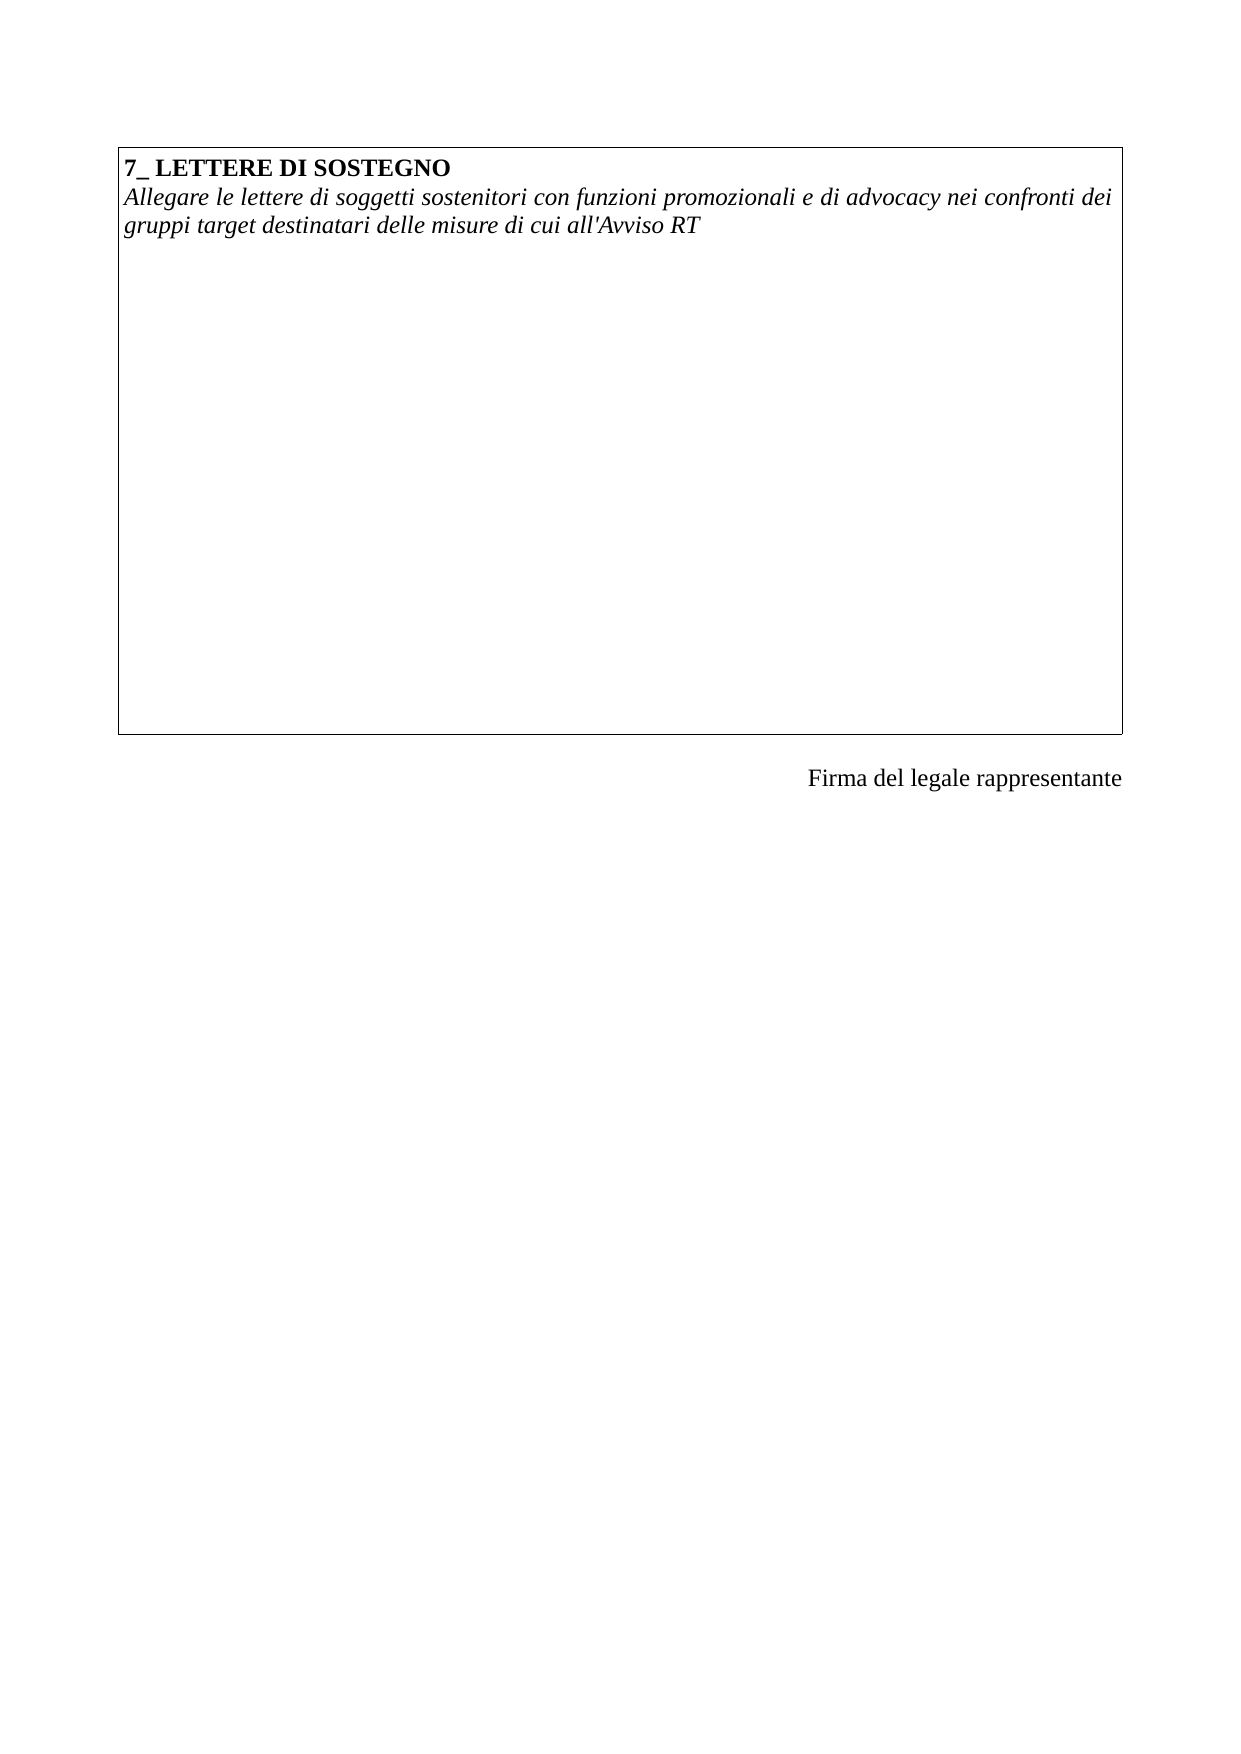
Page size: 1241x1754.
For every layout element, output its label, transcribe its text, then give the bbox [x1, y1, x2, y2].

text Firma del legale rappresentante [118, 763, 1122, 792]
table_header 7_ LETTERE DI SOSTEGNO Allegare le lettere di soggetti sostenitori con funzioni promozionali e di advocacy nei confronti dei gruppi target destinatari delle misure di cui all'Avviso RT [119, 148, 1122, 734]
